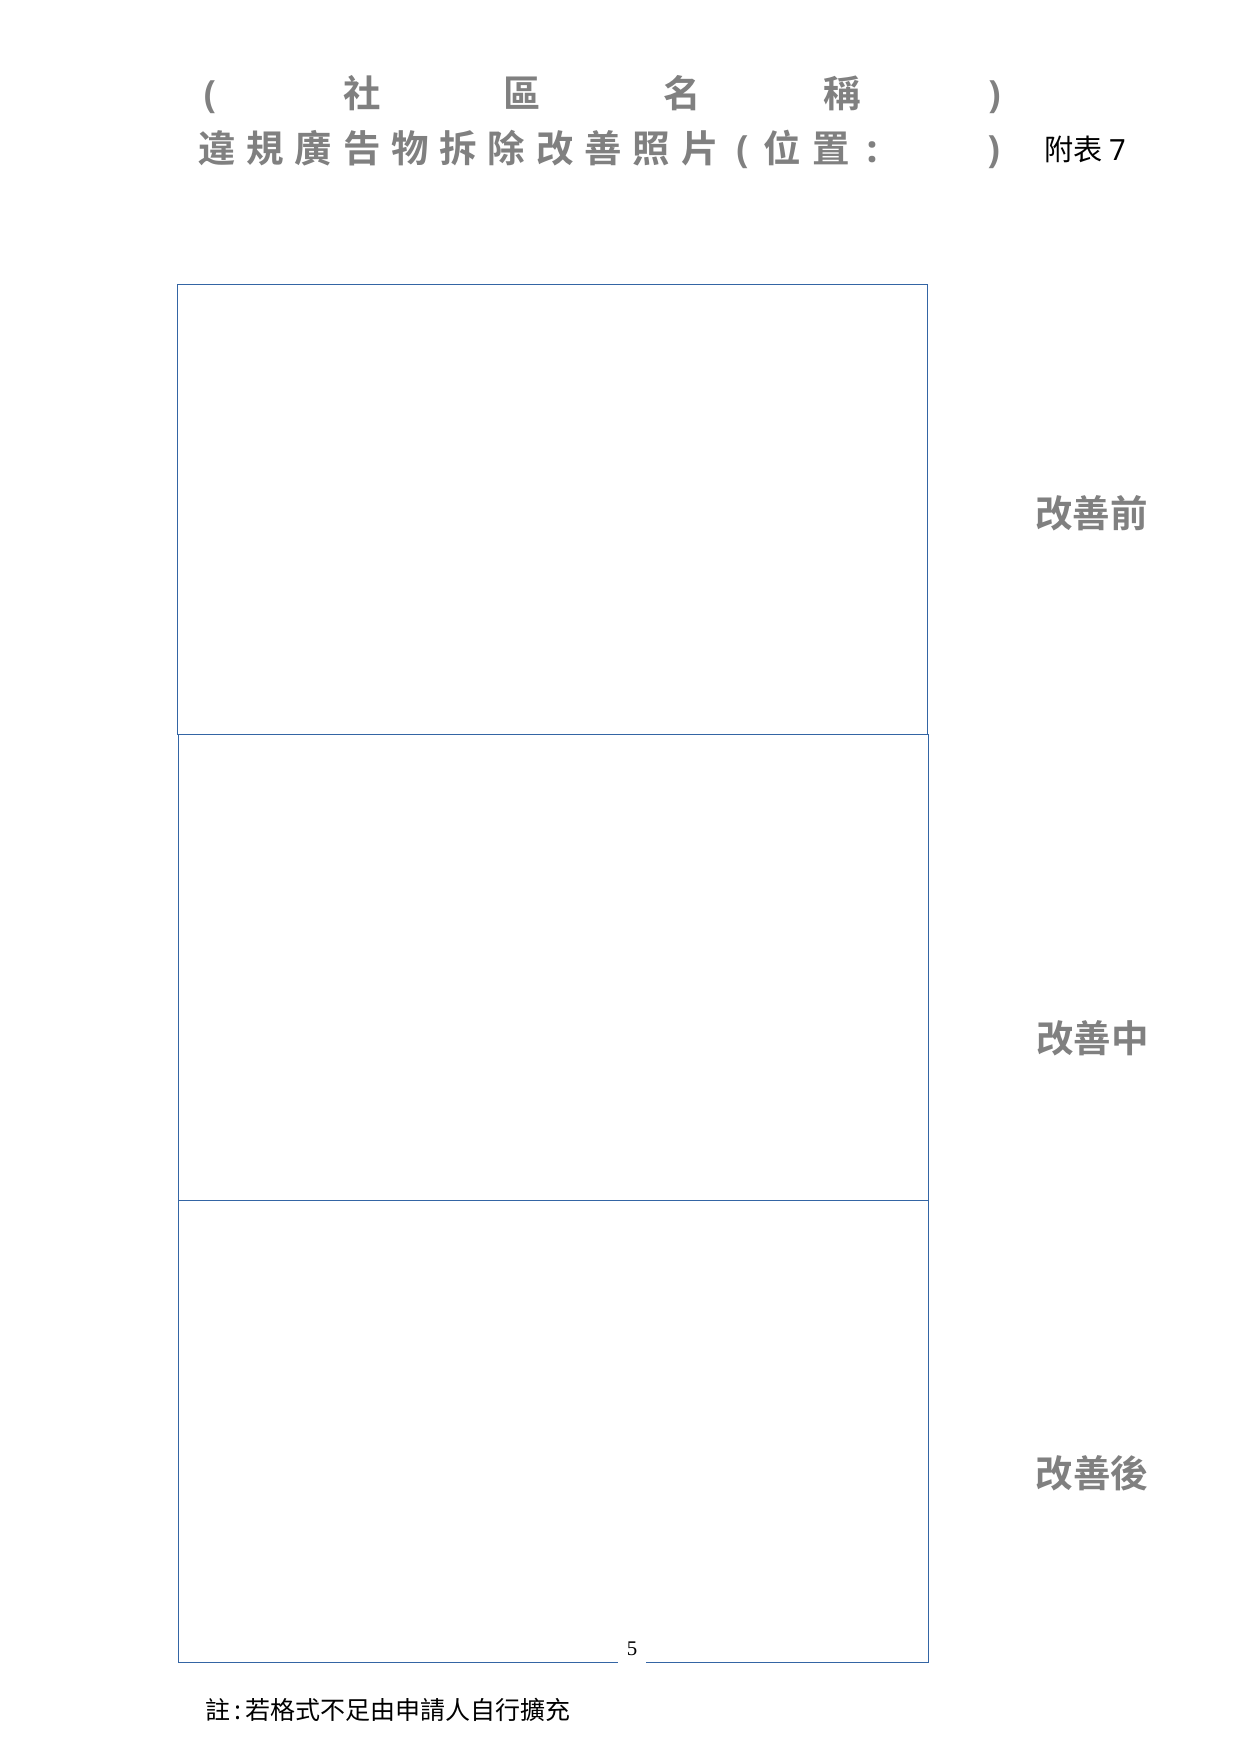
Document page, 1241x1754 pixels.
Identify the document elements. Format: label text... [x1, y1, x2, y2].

text 違規廣告物拆除改善照片(位置: ) [198, 118, 1006, 173]
text 註:若格式不足由申請人自行擴充 [205, 1690, 823, 1727]
text 改善後 [1035, 1444, 1187, 1498]
text 附表7 [1044, 127, 1174, 169]
text 改善中 [1036, 1009, 1227, 1063]
text (社區名稱) [198, 64, 1006, 118]
text 改善前 [1035, 484, 1227, 538]
